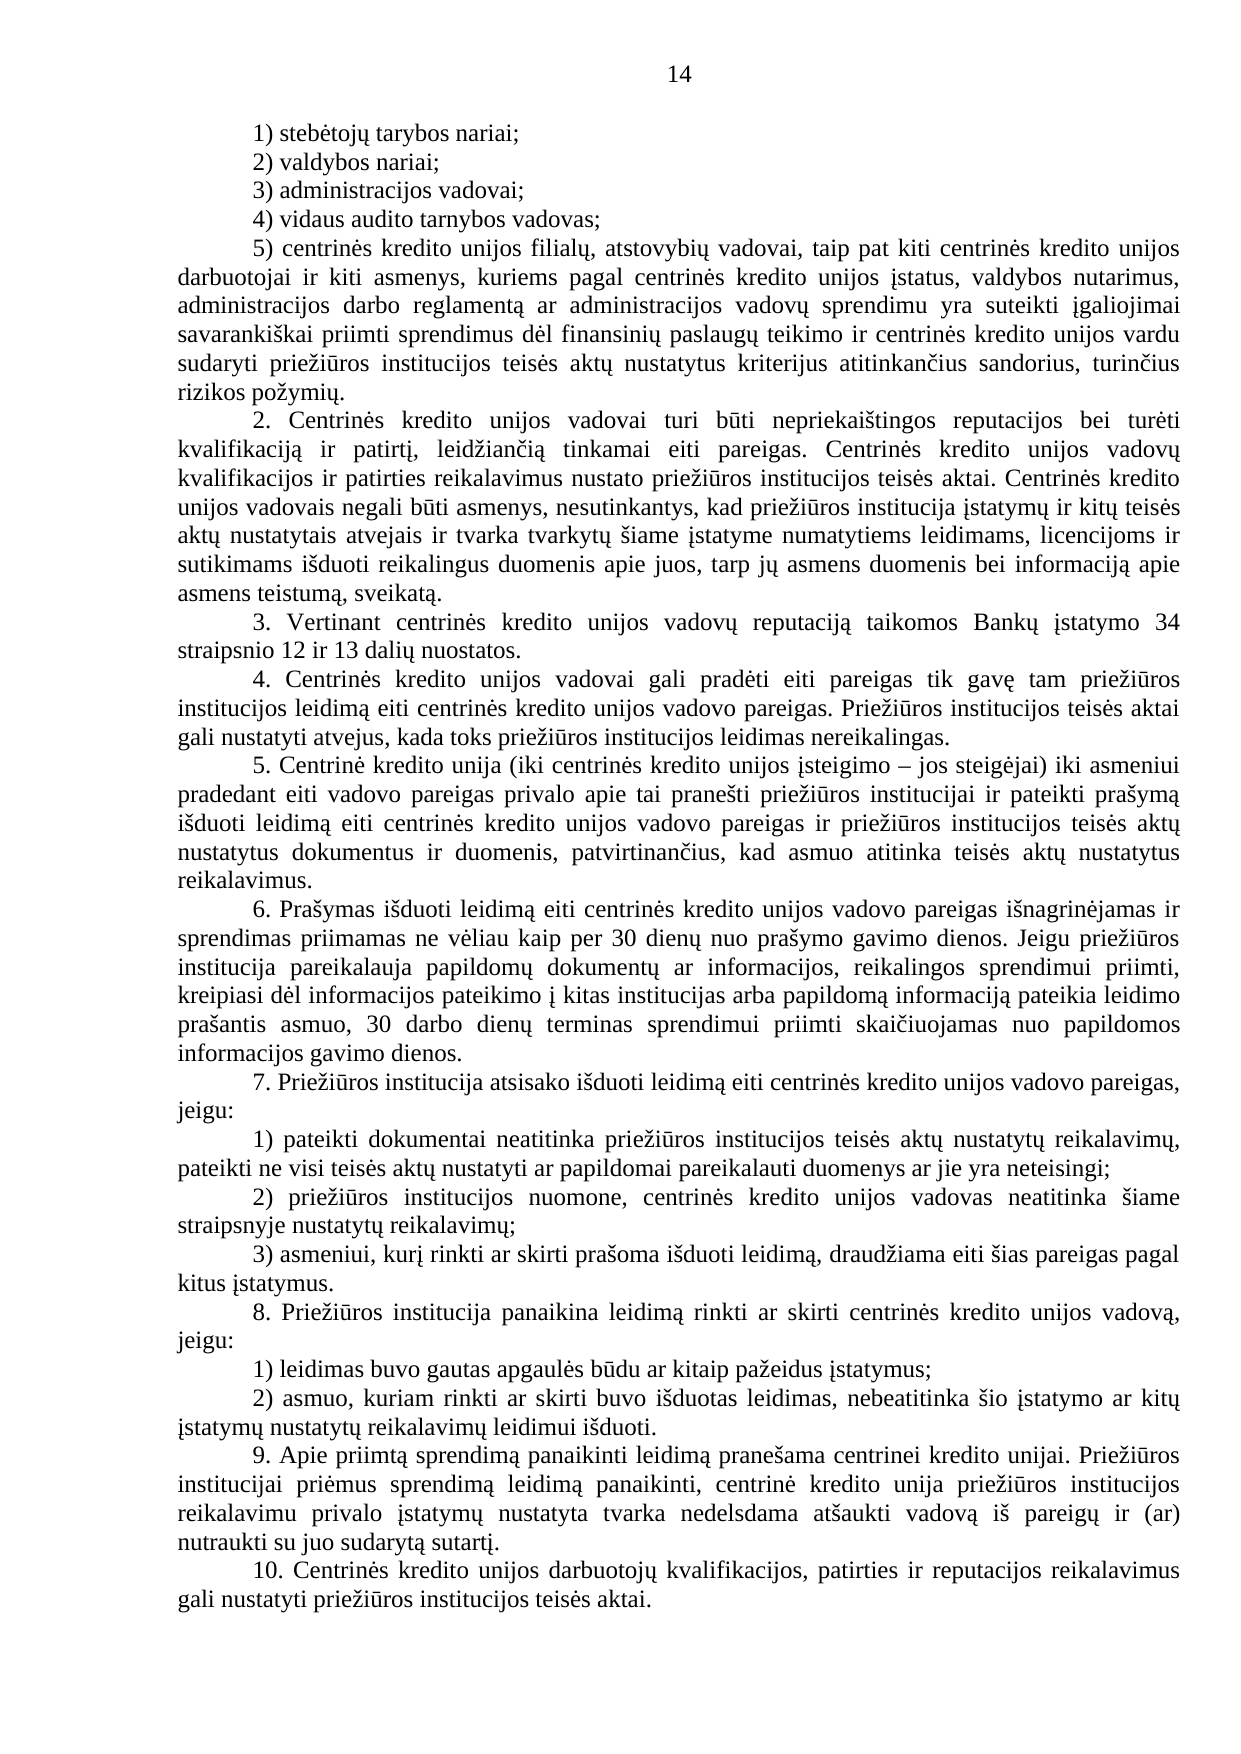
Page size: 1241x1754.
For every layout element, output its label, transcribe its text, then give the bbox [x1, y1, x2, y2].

text 2) asmuo, kuriam rinkti ar skirti buvo išduotas leidimas, nebeatitinka šio įstatymo ar kitų įstatymų nustatytų reikalavimų leidimui išduoti. [177, 1383, 1181, 1441]
text 1) pateikti dokumentai neatitinka priežiūros institucijos teisės aktų nustatytų reikalavimų, pateikti ne visi teisės aktų nustatyti ar papildomai pareikalauti duomenys ar jie yra neteisingi; [177, 1124, 1181, 1182]
text 3) administracijos vadovai; [177, 176, 1181, 204]
text 9. Apie priimtą sprendimą panaikinti leidimą pranešama centrinei kredito unijai. Priežiūros institucijai priėmus sprendimą leidimą panaikinti, centrinė kredito unija priežiūros institucijos reikalavimu privalo įstatymų nustatyta tvarka nedelsdama atšaukti vadovą iš pareigų ir (ar) nutraukti su juo sudarytą sutartį. [177, 1441, 1181, 1556]
text 4. Centrinės kredito unijos vadovai gali pradėti eiti pareigas tik gavę tam priežiūros institucijos leidimą eiti centrinės kredito unijos vadovo pareigas. Priežiūros institucijos teisės aktai gali nustatyti atvejus, kada toks priežiūros institucijos leidimas nereikalingas. [177, 664, 1181, 751]
text 2) valdybos nariai; [177, 147, 1181, 176]
text 5. Centrinė kredito unija (iki centrinės kredito unijos įsteigimo – jos steigėjai) iki asmeniui pradedant eiti vadovo pareigas privalo apie tai pranešti priežiūros institucijai ir pateikti prašymą išduoti leidimą eiti centrinės kredito unijos vadovo pareigas ir priežiūros institucijos teisės aktų nustatytus dokumentus ir duomenis, patvirtinančius, kad asmuo atitinka teisės aktų nustatytus reikalavimus. [177, 751, 1181, 894]
text 3. Vertinant centrinės kredito unijos vadovų reputaciją taikomos Bankų įstatymo 34 straipsnio 12 ir 13 dalių nuostatos. [177, 607, 1181, 664]
text 5) centrinės kredito unijos filialų, atstovybių vadovai, taip pat kiti centrinės kredito unijos darbuotojai ir kiti asmenys, kuriems pagal centrinės kredito unijos įstatus, valdybos nutarimus, administracijos darbo reglamentą ar administracijos vadovų sprendimu yra suteikti įgaliojimai savarankiškai priimti sprendimus dėl finansinių paslaugų teikimo ir centrinės kredito unijos vardu sudaryti priežiūros institucijos teisės aktų nustatytus kriterijus atitinkančius sandorius, turinčius rizikos požymių. [177, 233, 1181, 406]
text 1) leidimas buvo gautas apgaulės būdu ar kitaip pažeidus įstatymus; [177, 1354, 1181, 1383]
text 8. Priežiūros institucija panaikina leidimą rinkti ar skirti centrinės kredito unijos vadovą, jeigu: [177, 1297, 1181, 1354]
text 4) vidaus audito tarnybos vadovas; [177, 204, 1181, 233]
text 3) asmeniui, kurį rinkti ar skirti prašoma išduoti leidimą, draudžiama eiti šias pareigas pagal kitus įstatymus. [177, 1239, 1181, 1297]
text 6. Prašymas išduoti leidimą eiti centrinės kredito unijos vadovo pareigas išnagrinėjamas ir sprendimas priimamas ne vėliau kaip per 30 dienų nuo prašymo gavimo dienos. Jeigu priežiūros institucija pareikalauja papildomų dokumentų ar informacijos, reikalingos sprendimui priimti, kreipiasi dėl informacijos pateikimo į kitas institucijas arba papildomą informaciją pateikia leidimo prašantis asmuo, 30 darbo dienų terminas sprendimui priimti skaičiuojamas nuo papildomos informacijos gavimo dienos. [177, 894, 1181, 1067]
text 1) stebėtojų tarybos nariai; [177, 118, 1181, 147]
text 10. Centrinės kredito unijos darbuotojų kvalifikacijos, patirties ir reputacijos reikalavimus gali nustatyti priežiūros institucijos teisės aktai. [177, 1556, 1181, 1613]
text 2) priežiūros institucijos nuomone, centrinės kredito unijos vadovas neatitinka šiame straipsnyje nustatytų reikalavimų; [177, 1182, 1181, 1239]
text 2. Centrinės kredito unijos vadovai turi būti nepriekaištingos reputacijos bei turėti kvalifikaciją ir patirtį, leidžiančią tinkamai eiti pareigas. Centrinės kredito unijos vadovų kvalifikacijos ir patirties reikalavimus nustato priežiūros institucijos teisės aktai. Centrinės kredito unijos vadovais negali būti asmenys, nesutinkantys, kad priežiūros institucija įstatymų ir kitų teisės aktų nustatytais atvejais ir tvarka tvarkytų šiame įstatyme numatytiems leidimams, licencijoms ir sutikimams išduoti reikalingus duomenis apie juos, tarp jų asmens duomenis bei informaciją apie asmens teistumą, sveikatą. [177, 406, 1181, 607]
text 7. Priežiūros institucija atsisako išduoti leidimą eiti centrinės kredito unijos vadovo pareigas, jeigu: [177, 1067, 1181, 1124]
